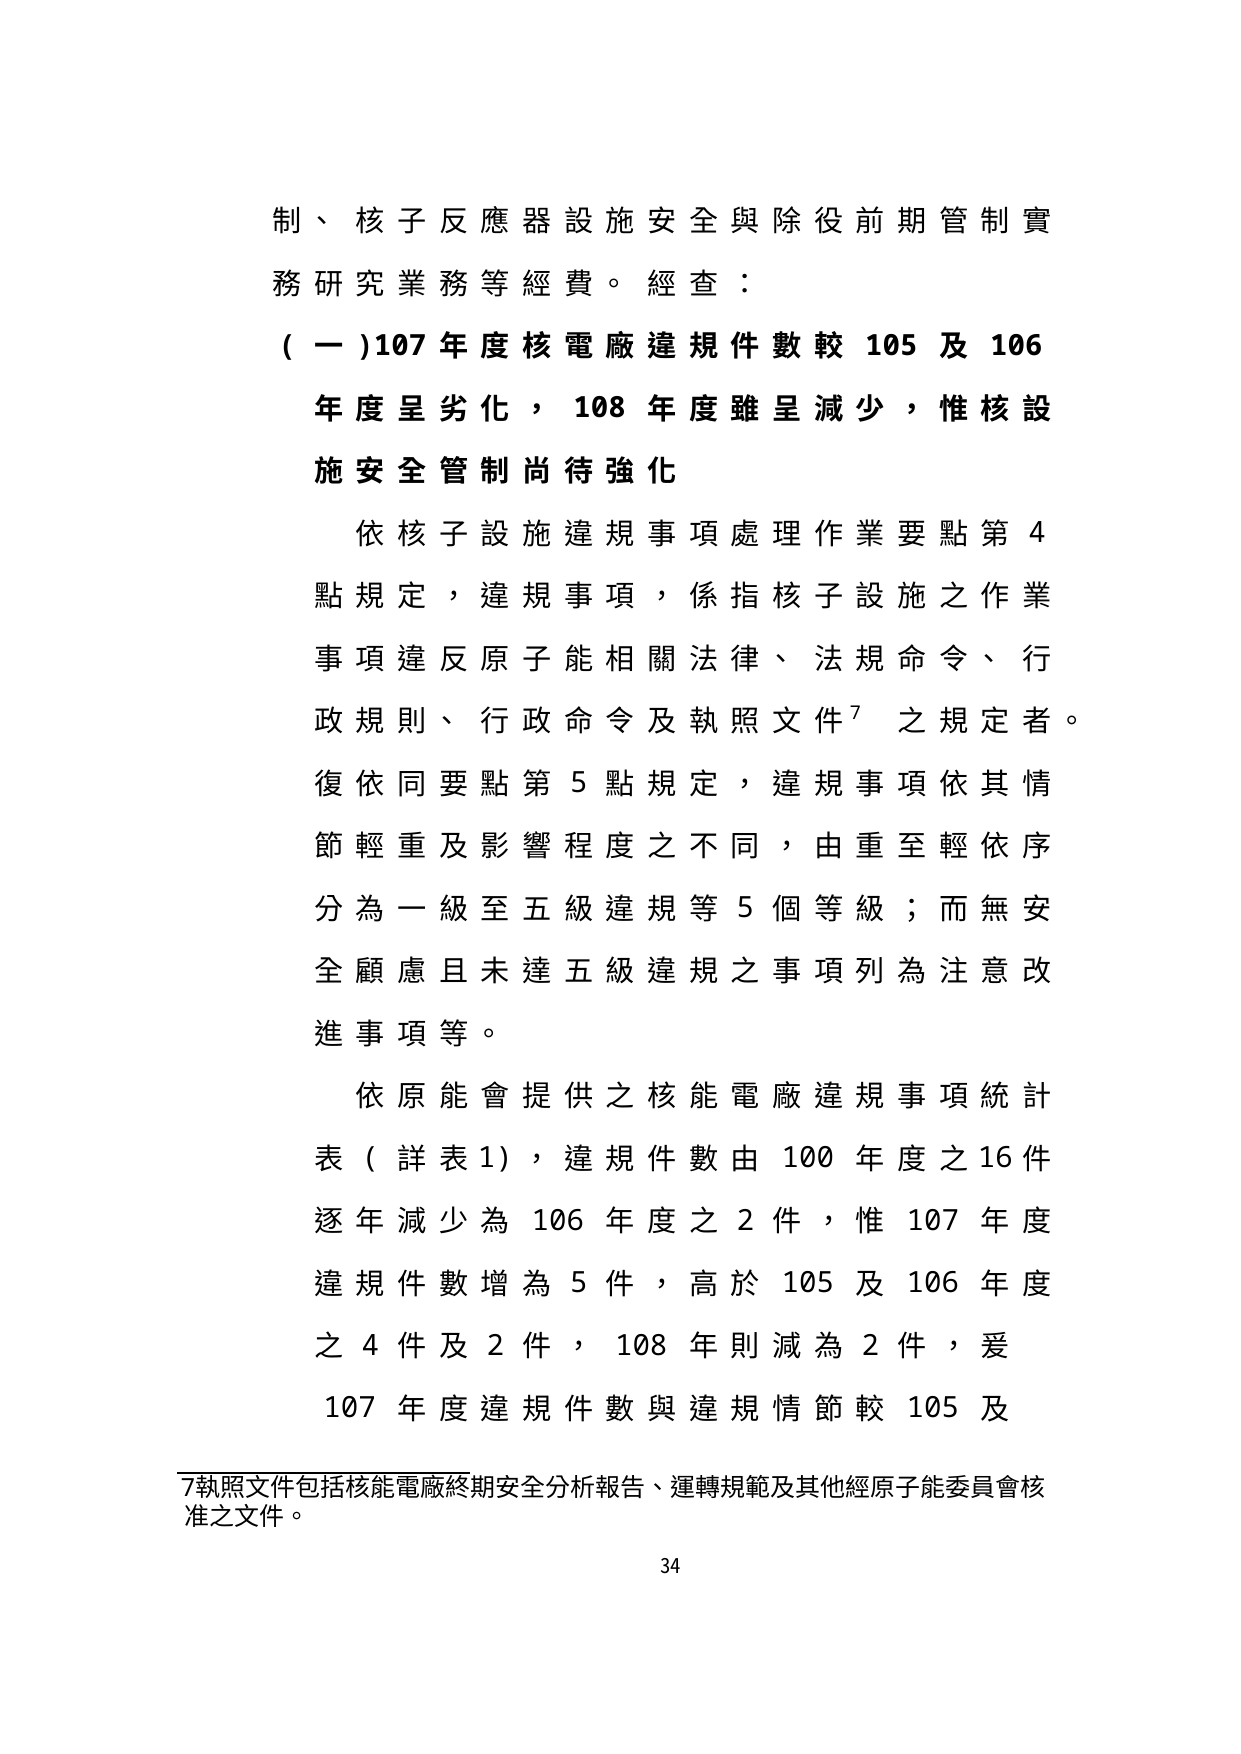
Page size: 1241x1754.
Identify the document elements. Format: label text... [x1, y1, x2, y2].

text (一)107年度核電廠違規件數較105及106年度呈劣化，108年度雖呈減少，惟核設施安全管制尚待強化 [242, 302, 1058, 490]
text 執照文件包括核能電廠終期安全分析報告、運轉規範及其他經原子能委員會核准之文件。 [180, 1473, 1063, 1532]
text 制、核子反應器設施安全與除役前期管制實務研究業務等經費。經查： [242, 177, 1058, 302]
text 依原能會提供之核能電廠違規事項統計表(詳表1)，違規件數由100年度之16件逐年減少為106年度之2件，惟107年度違規件數增為5件，高於105及106年度之4件及2件，108年則減為2件，爰107年度違規件數與違規情節較105及 [271, 1052, 1058, 1427]
text 依核子設施違規事項處理作業要點第4點規定，違規事項，係指核子設施之作業事項違反原子能相關法律、法規命令、行政規則、行政命令及執照文件之規定者。復依同要點第5點規定，違規事項依其情節輕重及影響程度之不同，由重至輕依序分為一級至五級違規等5個等級；而無安全顧慮且未達五級違規之事項列為注意改進事項等。 [271, 490, 1058, 1052]
